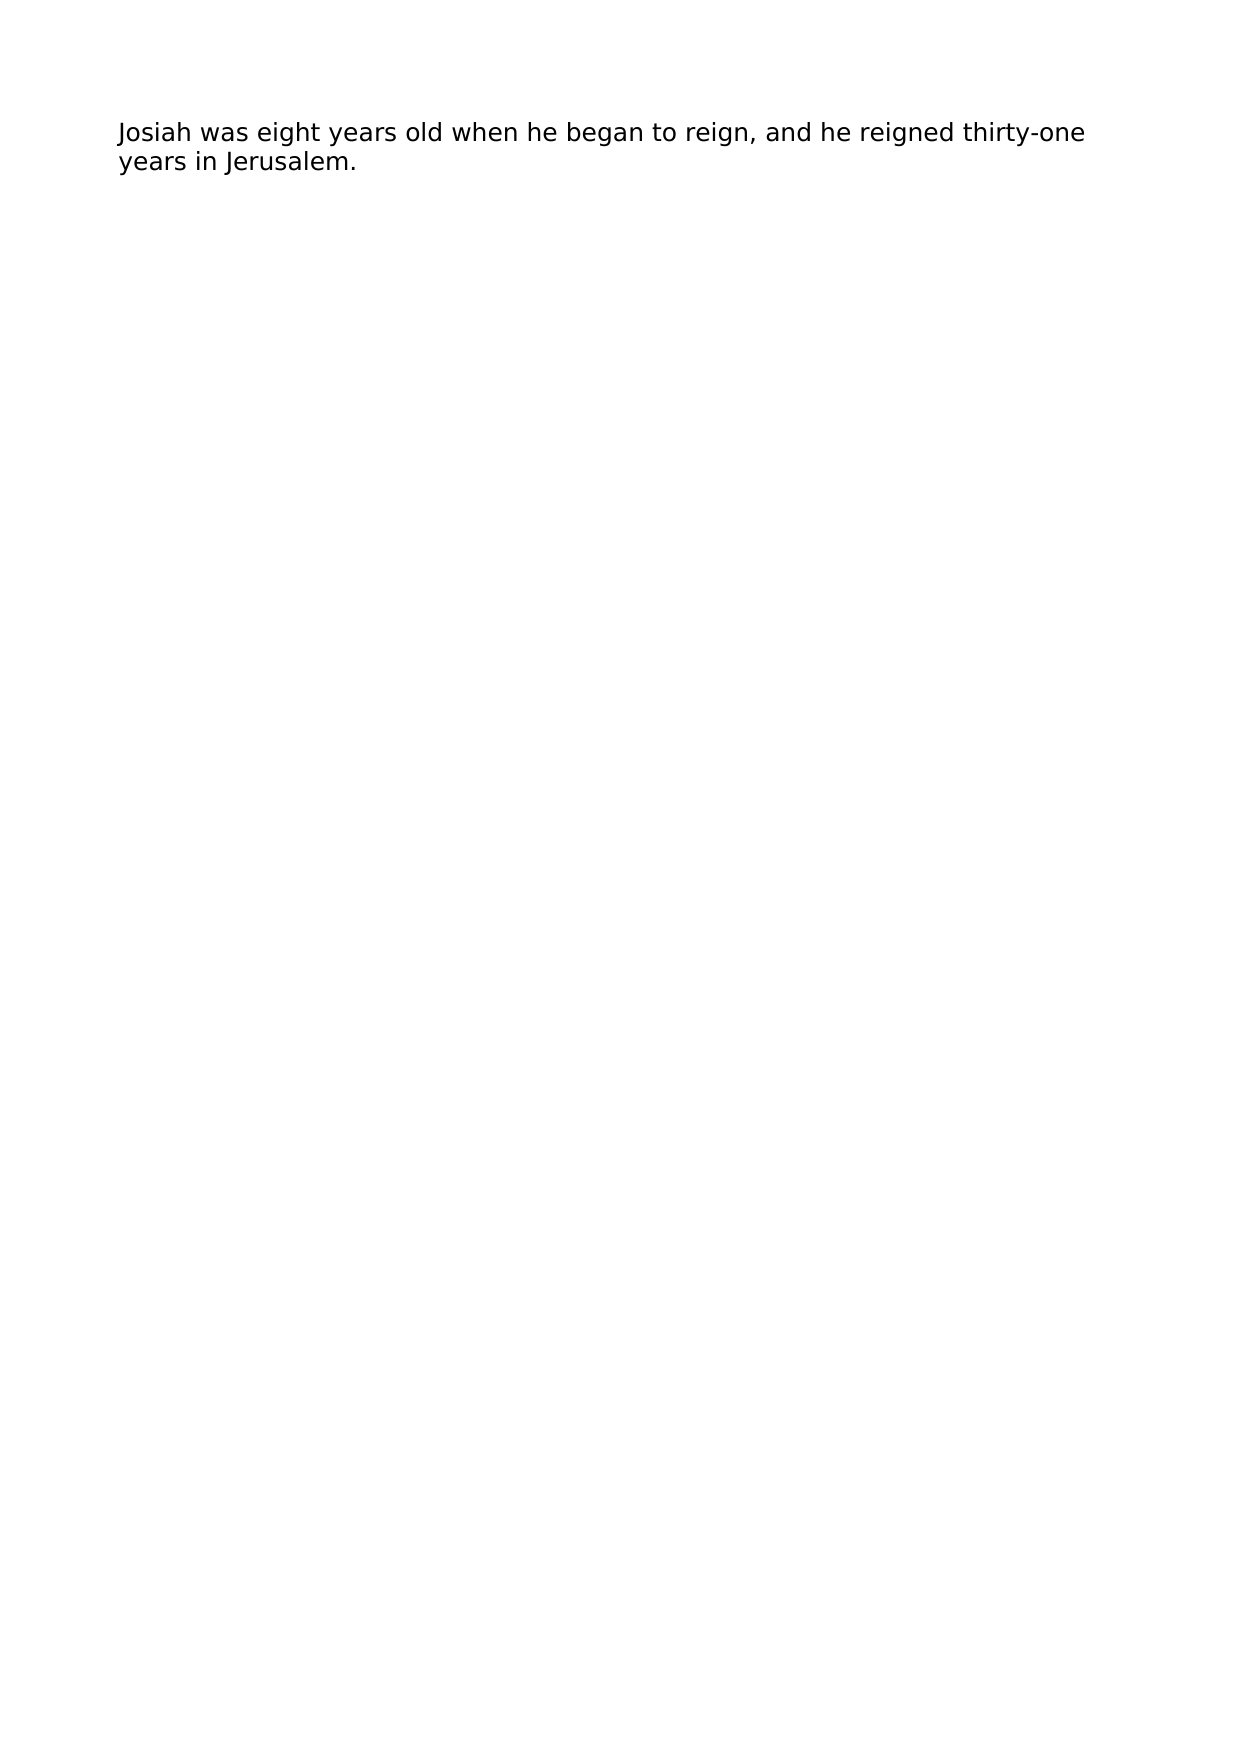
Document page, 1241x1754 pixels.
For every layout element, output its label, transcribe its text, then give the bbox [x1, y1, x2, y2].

text Josiah was eight years old when he began to reign, and he reigned thirty-one years in Jerusalem. [118, 118, 1122, 176]
